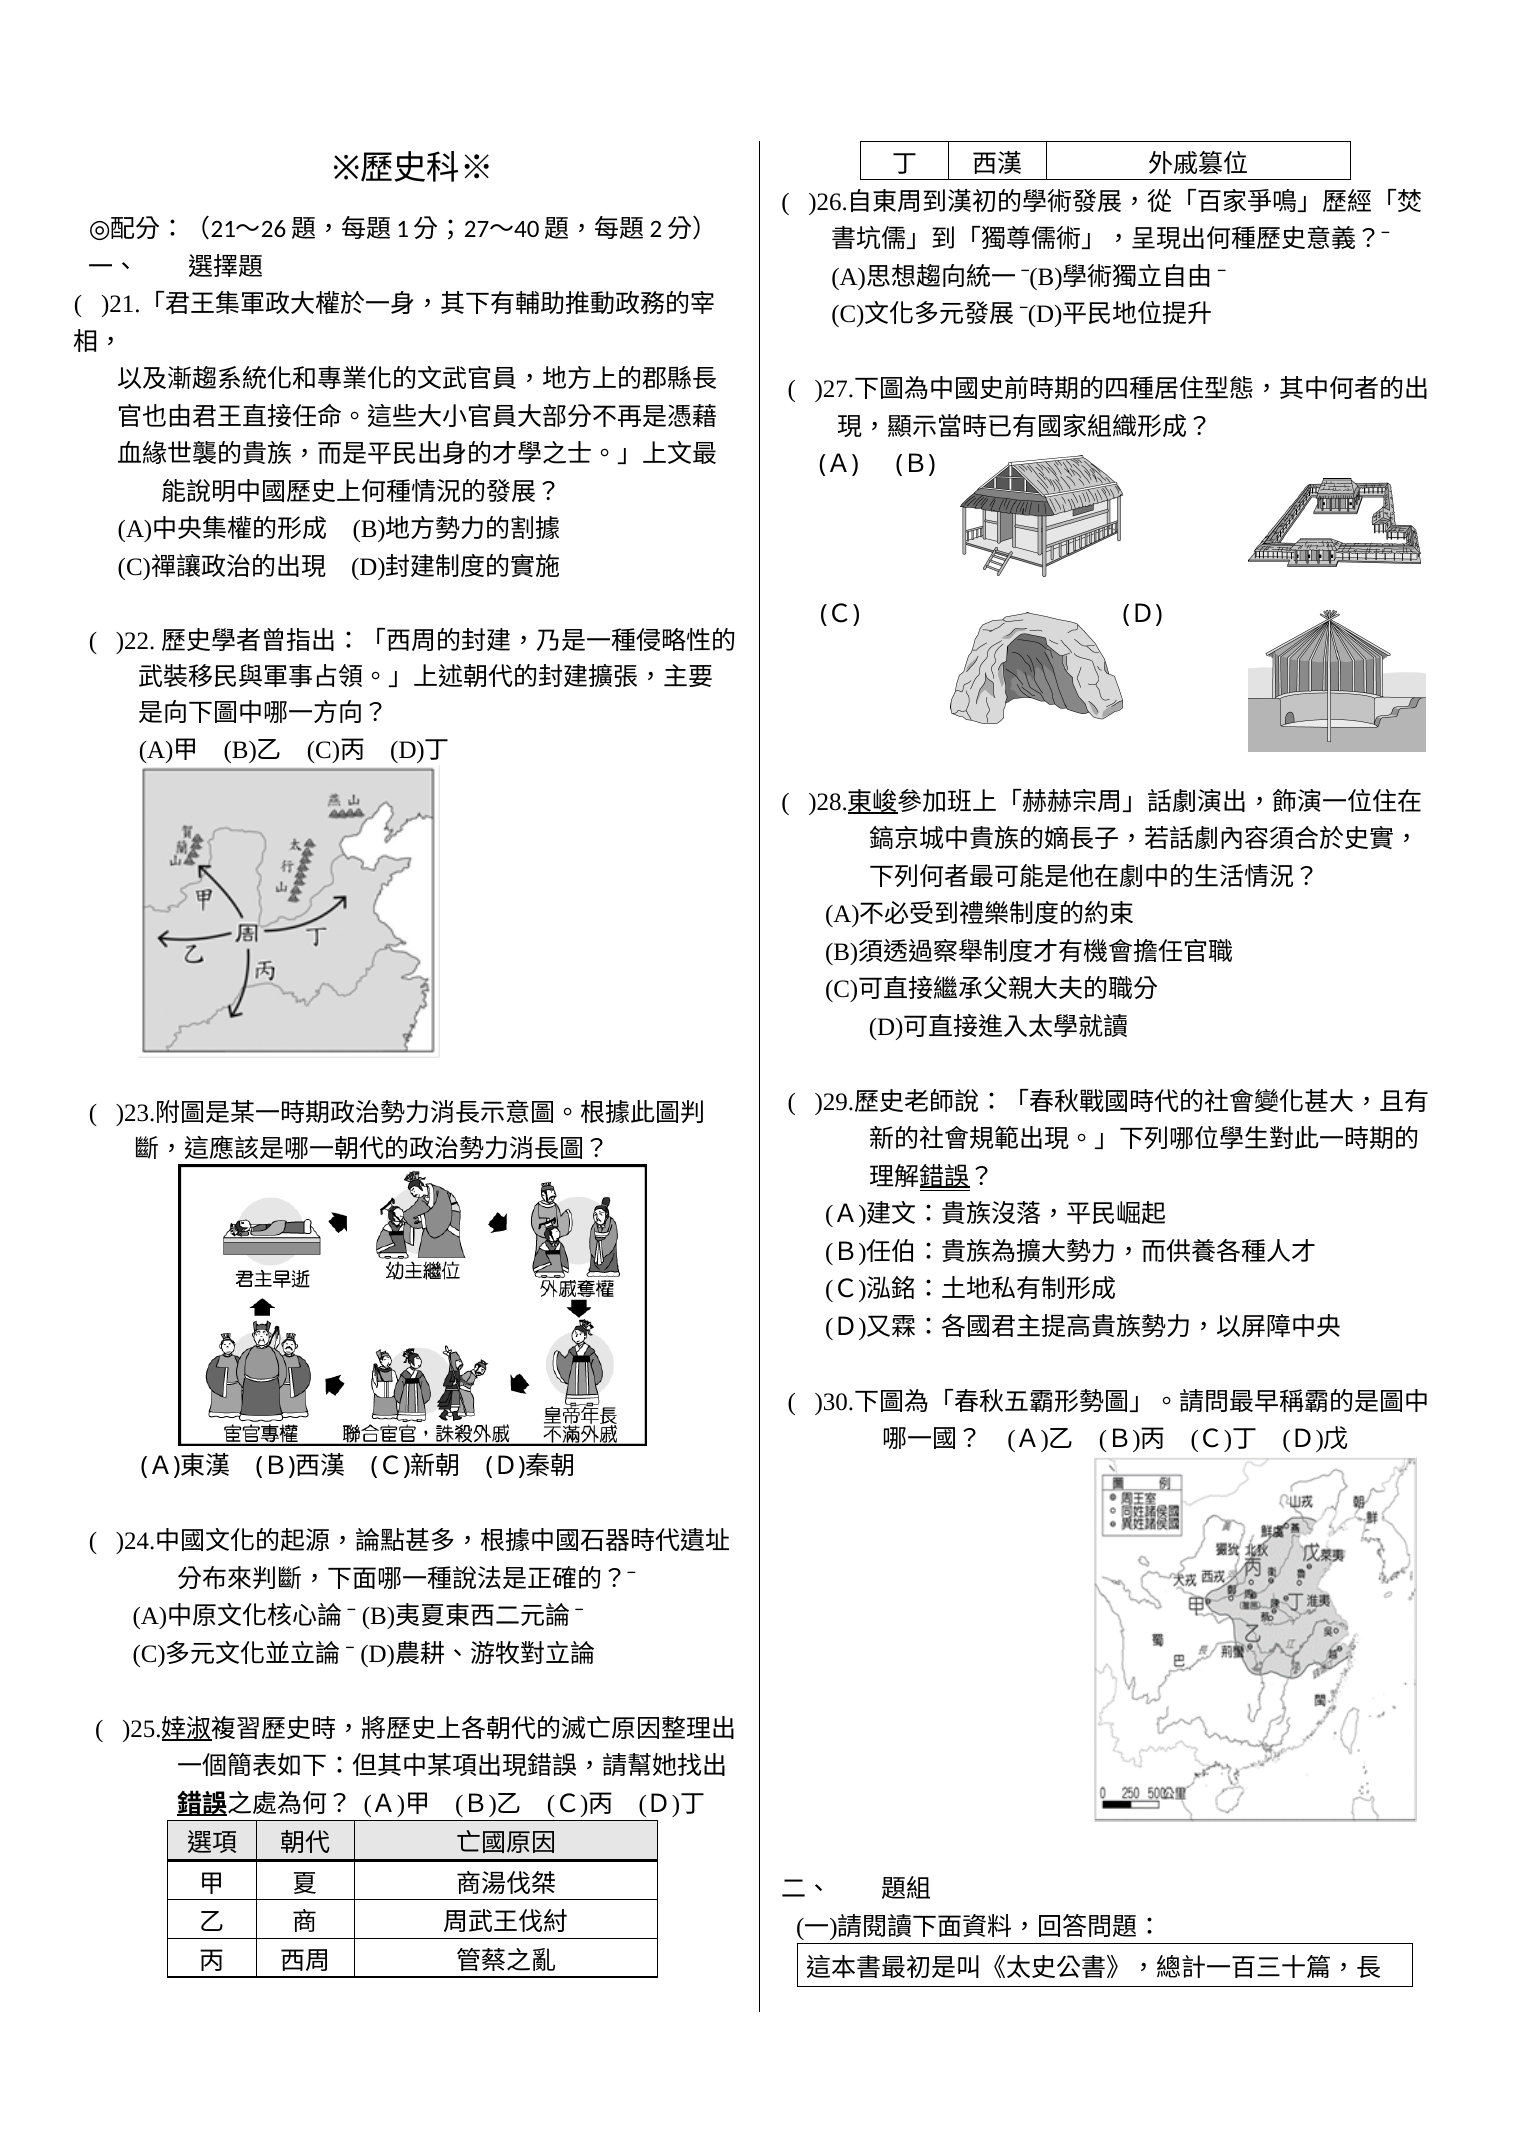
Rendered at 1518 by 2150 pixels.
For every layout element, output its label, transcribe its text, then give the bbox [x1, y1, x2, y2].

list 選擇題 [88, 245, 737, 283]
table_cell 西周 [257, 1939, 354, 1976]
table_cell 乙 [168, 1900, 256, 1938]
table_cell 夏 [257, 1862, 354, 1899]
picture [1248, 630, 1426, 752]
text (C)可直接繼承父親大夫的職分 [781, 968, 1429, 1005]
text (A)不必受到禮樂制度的約束 [781, 893, 1429, 930]
text (Ｃ)泓銘：土地私有制形成 [781, 1268, 1429, 1305]
text ◎配分：（21〜26題，每題1分；27〜40題，每題2分） [88, 208, 737, 245]
text (C)禪讓政治的出現 (D)封建制度的實施 [74, 545, 737, 583]
text (A)思想趨向統一ˉ(B)學術獨立自由ˉ [781, 255, 1429, 293]
text 官也由君王直接任命。這些大小官員大部分不再是憑藉 [74, 395, 737, 433]
text 現，顯示當時已有國家組織形成？ [781, 405, 1429, 443]
text ( )22. 歷史學者曾指出：「西周的封建，乃是一種侵略性的 [88, 620, 737, 657]
table_cell 商湯伐桀 [355, 1862, 657, 1899]
table_header 朝代 [257, 1821, 354, 1859]
table_header 亡國原因 [355, 1821, 657, 1859]
list 題組 [781, 1868, 1429, 1905]
text ( )26.自東周到漢初的學術發展，從「百家爭鳴」歷經「焚 [781, 180, 1429, 218]
picture [138, 765, 441, 1059]
text (Ａ) (Ｂ) [781, 443, 1429, 480]
picture [960, 480, 1123, 577]
text (B)須透過察舉制度才有機會擔任官職 [781, 930, 1429, 968]
text 以及漸趨系統化和專業化的文武官員，地方上的郡縣長 [74, 358, 737, 395]
text ( )25.婞淑複習歷史時，將歷史上各朝代的滅亡原因整理出一個簡表如下：但其中某項出現錯誤，請幫她找出錯誤之處為何？ (Ａ)甲 (Ｂ)乙 (Ｃ)丙 (Ｄ)丁 [88, 1708, 737, 1820]
text 斷，這應該是哪一朝代的政治勢力消長圖？ [88, 1129, 737, 1165]
text (C)多元文化並立論ˉ (D)農耕、游牧對立論 [88, 1633, 737, 1670]
text (Ａ)建文：貴族沒落，平民崛起 [781, 1193, 1429, 1230]
table_cell 丙 [168, 1939, 256, 1976]
table_cell 商 [257, 1900, 354, 1938]
text 能說明中國歷史上何種情況的發展？ [74, 470, 737, 508]
table_header 選項 [168, 1821, 256, 1859]
table_cell 周武王伐紂 [355, 1900, 657, 1938]
text (一)請閱讀下面資料，回答問題： [796, 1905, 1429, 1943]
text (D)可直接進入太學就讀 [868, 1005, 1429, 1043]
text (Ｂ)任伯：貴族為擴大勢力，而供養各種人才 [781, 1230, 1429, 1268]
text ※歷史科※ [88, 141, 737, 189]
table_cell 管蔡之亂 [355, 1939, 657, 1976]
picture [1094, 1457, 1418, 1823]
picture [1248, 480, 1421, 567]
text ( )27.下圖為中國史前時期的四種居住型態，其中何者的出 [781, 368, 1429, 405]
text (A)中原文化核心論ˉ (B)夷夏東西二元論ˉ [88, 1595, 737, 1633]
picture [178, 1164, 647, 1446]
text ( )28.東峻參加班上「赫赫宗周」話劇演出，飾演一位住在鎬京城中貴族的嫡長子，若話劇內容須合於史實，下列何者最可能是他在劇中的生活情況？ [781, 780, 1429, 893]
text 武裝移民與軍事占領。」上述朝代的封建擴張，主要 [88, 657, 737, 693]
text ( )29.歷史老師說：「春秋戰國時代的社會變化甚大，且有新的社會規範出現。」下列哪位學生對此一時期的理解錯誤？ [781, 1080, 1429, 1193]
text (C)文化多元發展ˉ(D)平民地位提升 [781, 293, 1429, 330]
text (A)中央集權的形成 (B)地方勢力的割據 [74, 508, 737, 545]
text 書坑儒」到「獨尊儒術」，呈現出何種歷史意義？ˉ [781, 218, 1429, 255]
text ( )23.附圖是某一時期政治勢力消長示意圖。根據此圖判 [88, 1092, 737, 1129]
picture [950, 630, 1123, 724]
text 這本書最初是叫《太史公書》，總計一百三十篇，長 [798, 1944, 1412, 1986]
text (Ｃ) (Ｄ) [781, 593, 1429, 630]
text 是向下圖中哪一方向？ [88, 693, 737, 729]
table_cell 丁 [861, 142, 948, 179]
table_cell 西漢 [949, 142, 1046, 179]
text (A)甲 (B)乙 (C)丙 (D)丁 [88, 729, 737, 1064]
text ( )21.「君王集軍政大權於一身，其下有輔助推動政務的宰相， [74, 283, 737, 358]
text (Ａ)東漢 (Ｂ)西漢 (Ｃ)新朝 (Ｄ)秦朝 [88, 1445, 737, 1483]
table_cell 甲 [168, 1862, 256, 1899]
text ( )30.下圖為「春秋五霸形勢圖」。請問最早稱霸的是圖中哪一國？ (Ａ)乙 (Ｂ)丙 (Ｃ)丁 (Ｄ)戊 [781, 1380, 1429, 1455]
text (Ｄ)又霖：各國君主提高貴族勢力，以屏障中央 [781, 1305, 1429, 1343]
text ( )24.中國文化的起源，論點甚多，根據中國石器時代遺址分布來判斷，下面哪一種說法是正確的？ˉ [88, 1520, 737, 1595]
text 血緣世襲的貴族，而是平民出身的才學之士。」上文最 [74, 433, 737, 470]
table_cell 外戚篡位 [1047, 142, 1350, 179]
